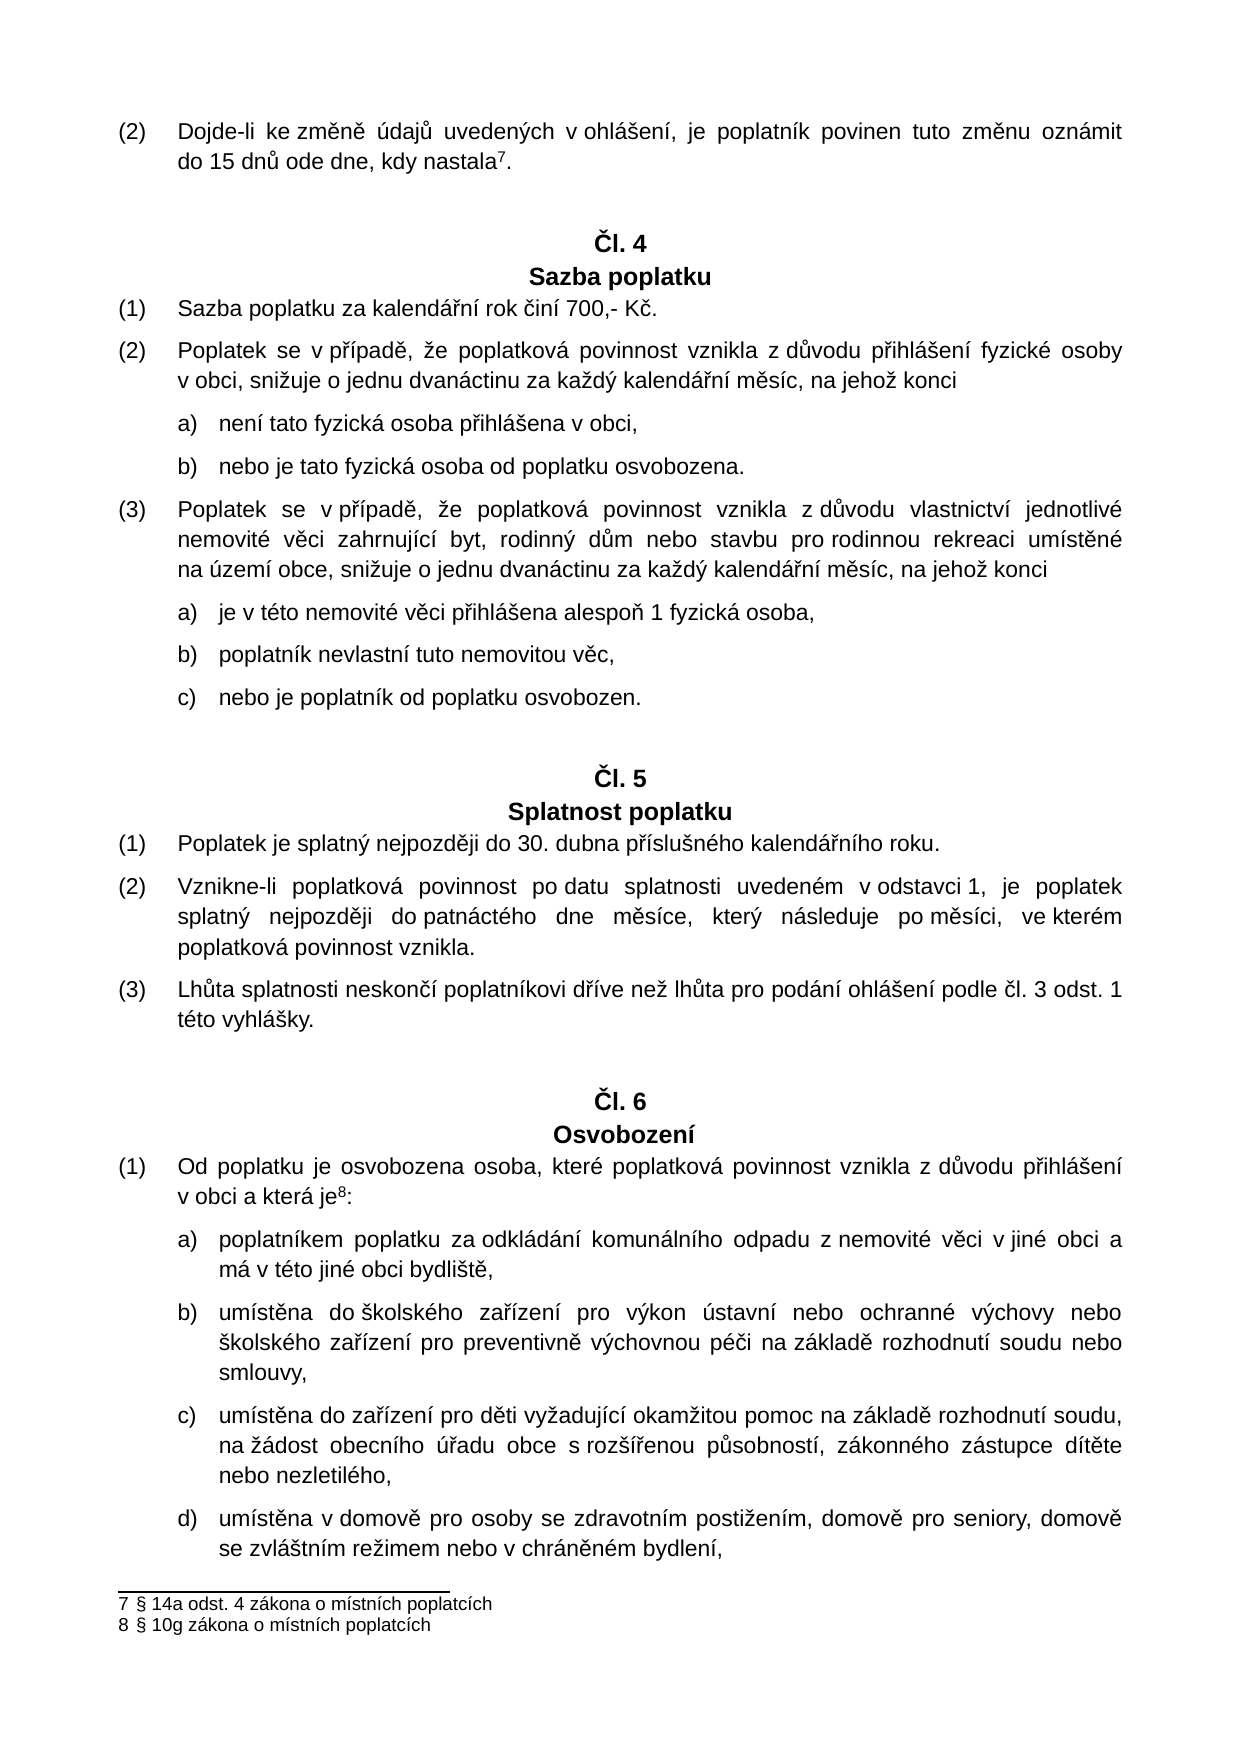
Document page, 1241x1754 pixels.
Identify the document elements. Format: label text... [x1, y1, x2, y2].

list § 10g zákona o místních poplatcích [118, 1614, 1122, 1635]
list nebo je tato fyzická osoba od poplatku osvobozena. [177, 453, 1122, 479]
list umístěna do školského zařízení pro výkon ústavní nebo ochranné výchovy nebo školského zařízení pro preventivně výchovnou péči na základě rozhodnutí soudu nebo smlouvy, [177, 1298, 1122, 1385]
list Poplatek se v případě, že poplatková povinnost vznikla z důvodu vlastnictví jednotlivé nemovité věci zahrnující byt, rodinný dům nebo stavbu pro rodinnou rekreaci umístěné na území obce, snižuje o jednu dvanáctinu za každý kalendářní měsíc, na jehož konci [118, 496, 1122, 582]
list § 14a odst. 4 zákona o místních poplatcích [118, 1592, 1122, 1614]
list Sazba poplatku za kalendářní rok činí 700,- Kč. [118, 294, 1122, 321]
list umístěna do zařízení pro děti vyžadující okamžitou pomoc na základě rozhodnutí soudu, na žádost obecního úřadu obce s rozšířenou působností, zákonného zástupce dítěte nebo nezletilého, [177, 1402, 1122, 1488]
list nebo je poplatník od poplatku osvobozen. [177, 684, 1122, 711]
list není tato fyzická osoba přihlášena v obci, [177, 410, 1122, 437]
subtitle Čl. 6 Osvobození [118, 1087, 1122, 1148]
list Poplatek je splatný nejpozději do 30. dubna příslušného kalendářního roku. [118, 830, 1122, 857]
list Dojde-li ke změně údajů uvedených v ohlášení, je poplatník povinen tuto změnu oznámit do 15 dnů ode dne, kdy nastala. [118, 118, 1122, 175]
list poplatníkem poplatku za odkládání komunálního odpadu z nemovité věci v jiné obci a má v této jiné obci bydliště, [177, 1226, 1122, 1282]
list Poplatek se v případě, že poplatková povinnost vznikla z důvodu přihlášení fyzické osoby v obci, snižuje o jednu dvanáctinu za každý kalendářní měsíc, na jehož konci [118, 337, 1122, 394]
list Lhůta splatnosti neskončí poplatníkovi dříve než lhůta pro podání ohlášení podle čl. 3 odst. 1 této vyhlášky. [118, 976, 1122, 1033]
subtitle Čl. 4 Sazba poplatku [118, 228, 1122, 290]
list umístěna v domově pro osoby se zdravotním postižením, domově pro seniory, domově se zvláštním režimem nebo v chráněném bydlení, [177, 1505, 1122, 1561]
list je v této nemovité věci přihlášena alespoň 1 fyzická osoba, [177, 599, 1122, 625]
list poplatník nevlastní tuto nemovitou věc, [177, 641, 1122, 668]
list Vznikne-li poplatková povinnost po datu splatnosti uvedeném v odstavci 1, je poplatek splatný nejpozději do patnáctého dne měsíce, který následuje po měsíci, ve kterém poplatková povinnost vznikla. [118, 873, 1122, 960]
list Od poplatku je osvobozena osoba, které poplatková povinnost vznikla z důvodu přihlášení v obci a která je: [118, 1153, 1122, 1209]
subtitle Čl. 5 Splatnost poplatku [118, 764, 1122, 826]
